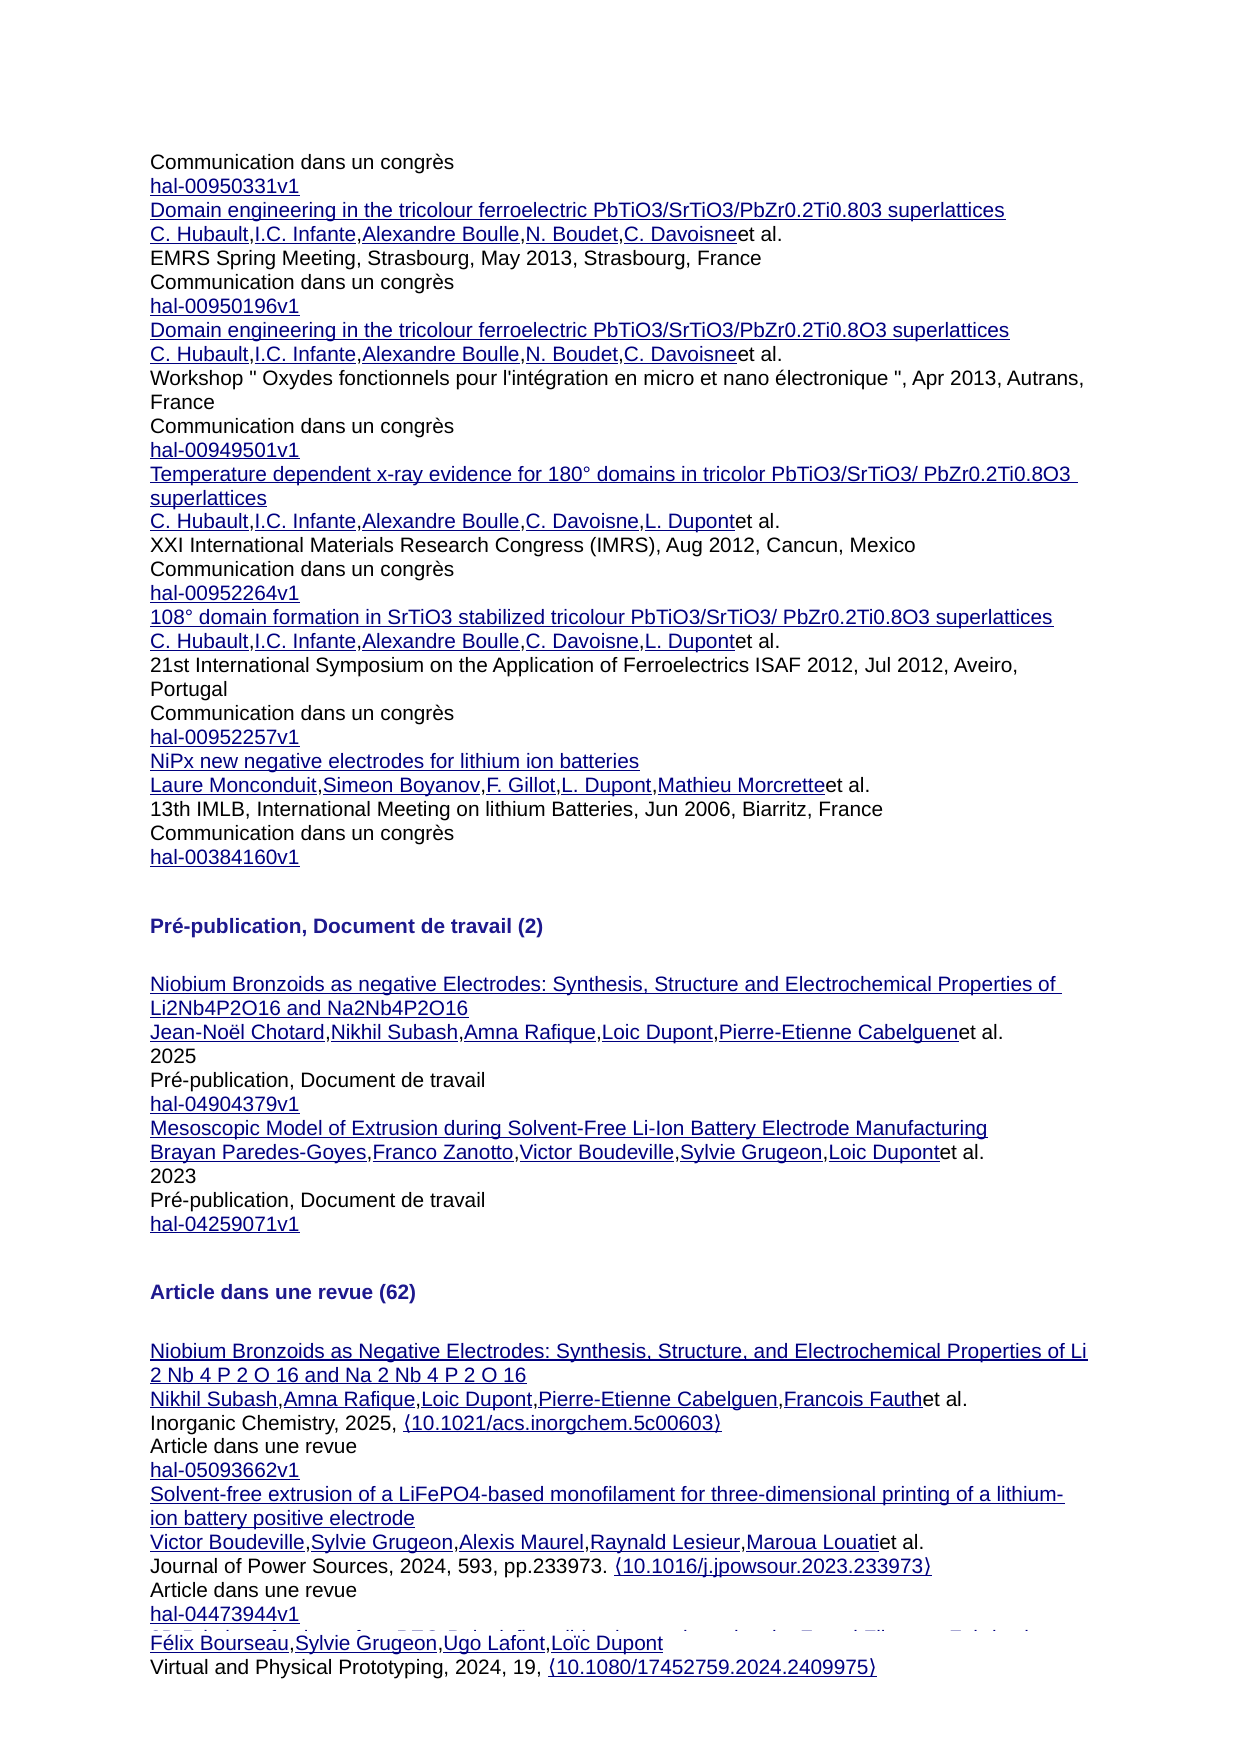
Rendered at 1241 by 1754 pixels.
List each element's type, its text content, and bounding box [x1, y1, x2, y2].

table_cell Solvent-free extrusion of a LiFePO4-based monofilament for three-dimensional printing of a lithium-ion battery positive electrode Victor Boudeville,Sylvie Grugeon,Alexis Maurel,Raynald Lesieur,Maroua Louatiet al. Journal of Power Sources, 2024, 593, pp.233973. ⟨10.1016/j.jpowsour.2023.233973⟩ Article dans une revue hal-04473944v1 [150, 1482, 1090, 1626]
table_cell Domain engineering in the tricolour ferroelectric PbTiO3/SrTiO3/PbZr0.2Ti0.803 superlattices C. Hubault,I.C. Infante,Alexandre Boulle,N. Boudet,C. Davoisneet al. EMRS Spring Meeting, Strasbourg, May 2013, Strasbourg, France Communication dans un congrès hal-00950196v1 [150, 198, 1090, 318]
table_cell Communication dans un congrès hal-00950331v1 [150, 150, 1090, 198]
table_cell NiPx new negative electrodes for lithium ion batteries Laure Monconduit,Simeon Boyanov,F. Gillot,L. Dupont,Mathieu Morcretteet al. 13th IMLB, International Meeting on lithium Batteries, Jun 2006, Biarritz, France Communication dans un congrès hal-00384160v1 [150, 749, 1090, 869]
table_cell Mesoscopic Model of Extrusion during Solvent-Free Li-Ion Battery Electrode Manufacturing Brayan Paredes-Goyes,Franco Zanotto,Victor Boudeville,Sylvie Grugeon,Loic Dupontet al. 2023 Pré-publication, Document de travail hal-04259071v1 [150, 1116, 1090, 1235]
subtitle Article dans une revue (62) [150, 1280, 1090, 1304]
table_header Niobium Bronzoids as Negative Electrodes: Synthesis, Structure, and Electrochemical Properties of Li 2 Nb 4 P 2 O 16 and Na 2 Nb 4 P 2 O 16 Nikhil Subash,Amna Rafique,Loic Dupont,Pierre-Etienne Cabelguen,Francois Fauthet al. Inorganic Chemistry, 2025, ⟨10.1021/acs.inorgchem.5c00603⟩ Article dans une revue hal-05093662v1 [150, 1339, 1090, 1482]
table_cell Temperature dependent x-ray evidence for 180° domains in tricolor PbTiO3/SrTiO3/ PbZr0.2Ti0.8O3 superlattices C. Hubault,I.C. Infante,Alexandre Boulle,C. Davoisne,L. Dupontet al. XXI International Materials Research Congress (IMRS), Aug 2012, Cancun, Mexico Communication dans un congrès hal-00952264v1 [150, 461, 1090, 605]
table_cell 3D Printing of solvent-free PEO-Polyolefin solid polymer electrolyte by Fused Filament Fabrication Félix Bourseau,Sylvie Grugeon,Ugo Lafont,Loïc Dupont Virtual and Physical Prototyping, 2024, 19, ⟨10.1080/17452759.2024.2409975⟩ Article dans une revue hal-04725836v1 [150, 1626, 1090, 1679]
table_cell 108° domain formation in SrTiO3 stabilized tricolour PbTiO3/SrTiO3/ PbZr0.2Ti0.8O3 superlattices C. Hubault,I.C. Infante,Alexandre Boulle,C. Davoisne,L. Dupontet al. 21st International Symposium on the Application of Ferroelectrics ISAF 2012, Jul 2012, Aveiro, Portugal Communication dans un congrès hal-00952257v1 [150, 605, 1090, 749]
table_header Niobium Bronzoids as negative Electrodes: Synthesis, Structure and Electrochemical Properties of Li2Nb4P2O16 and Na2Nb4P2O16 Jean-Noël Chotard,Nikhil Subash,Amna Rafique,Loic Dupont,Pierre-Etienne Cabelguenet al. 2025 Pré-publication, Document de travail hal-04904379v1 [150, 972, 1090, 1116]
subtitle Pré-publication, Document de travail (2) [150, 913, 1090, 937]
table_cell Domain engineering in the tricolour ferroelectric PbTiO3/SrTiO3/PbZr0.2Ti0.8O3 superlattices C. Hubault,I.C. Infante,Alexandre Boulle,N. Boudet,C. Davoisneet al. Workshop " Oxydes fonctionnels pour l'intégration en micro et nano électronique ", Apr 2013, Autrans, France Communication dans un congrès hal-00949501v1 [150, 318, 1090, 461]
